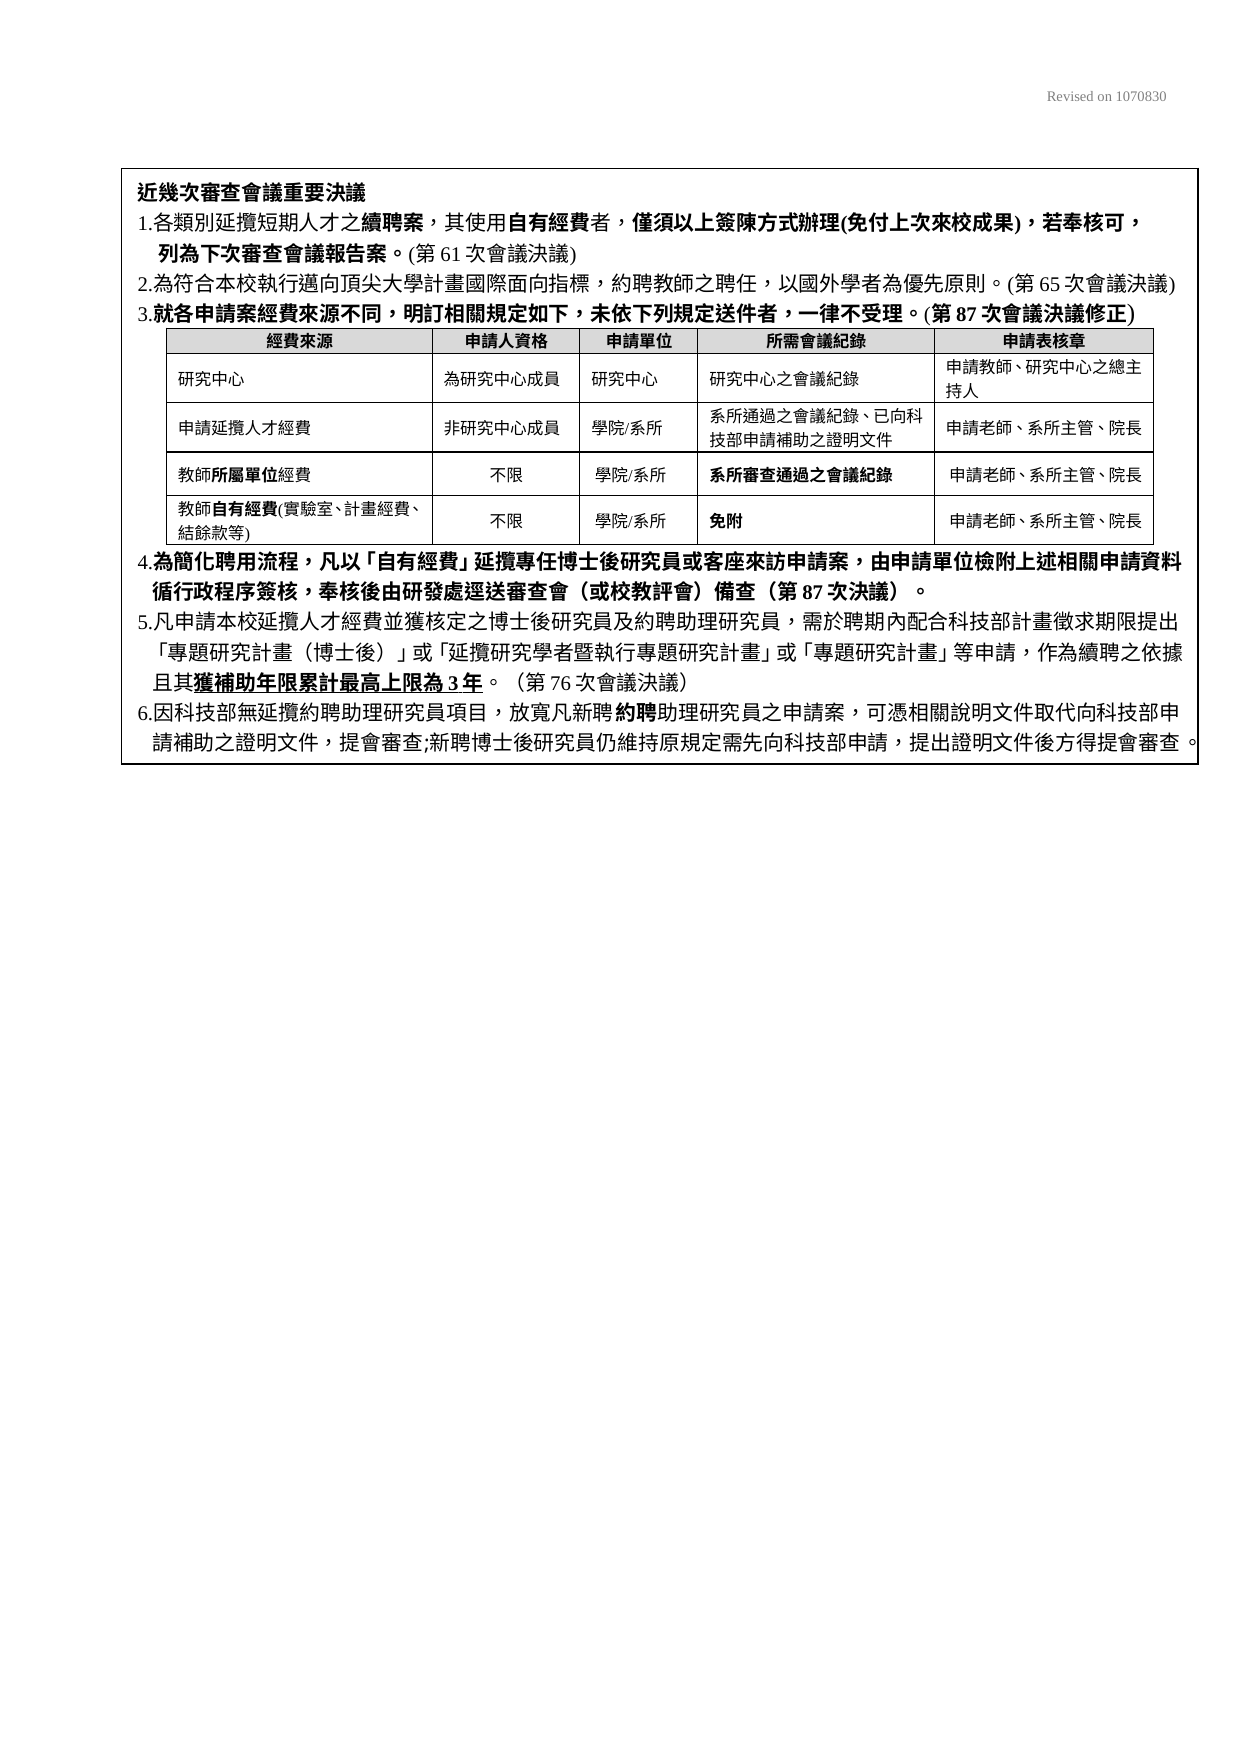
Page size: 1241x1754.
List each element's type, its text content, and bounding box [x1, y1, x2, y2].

table_header 申請人資格 [433, 329, 579, 353]
table_cell 申請老師、系所主管、院長 [935, 453, 1153, 495]
table_header 申請單位 [580, 329, 697, 353]
table_cell 教師自有經費(實驗室、計畫經費、結餘款等) [167, 496, 432, 544]
table_cell 研究中心 [580, 354, 697, 402]
table_cell 申請教師、研究中心之總主持人 [935, 354, 1153, 402]
table_cell 學院/系所 [580, 496, 697, 544]
table_cell 學院/系所 [580, 453, 697, 495]
table_cell 為研究中心成員 [433, 354, 579, 402]
text 6.因科技部無延攬約聘助理研究員項目，放寬凡新聘約聘助理研究員之申請案，可憑相關說明文件取代向科技部申請補助之證明文件，提會審查;新聘博士後研究員仍維持原規定需先向科技部申請，提出證明文件後方得提會審查。（第76次會議決議） [137, 696, 1182, 756]
text 2.為符合本校執行邁向頂尖大學計畫國際面向指標，約聘教師之聘任，以國外學者為優先原則。(第65次會議決議) [137, 267, 1182, 297]
table_header 經費來源 [167, 329, 432, 353]
text 5.凡申請本校延攬人才經費並獲核定之博士後研究員及約聘助理研究員，需於聘期內配合科技部計畫徵求期限提出「專題研究計畫（博士後）」或「延攬研究學者暨執行專題研究計畫」或「專題研究計畫」等申請，作為續聘之依據且其獲補助年限累計最高上限為3年。（第76次會議決議） [137, 606, 1182, 696]
text 近幾次審查會議重要決議 [137, 176, 1182, 207]
table_cell 申請老師、系所主管、院長 [935, 403, 1153, 451]
text 列為下次審查會議報告案。(第61次會議決議) [137, 237, 1182, 267]
table_cell 系所審查通過之會議紀錄 [698, 453, 934, 495]
table_cell 研究中心之會議紀錄 [698, 354, 934, 402]
table_cell 系所通過之會議紀錄、已向科技部申請補助之證明文件 [698, 403, 934, 451]
text 3.就各申請案經費來源不同，明訂相關規定如下，未依下列規定送件者，一律不受理。(第87次會議決議修正) [137, 297, 1182, 327]
table_header 所需會議紀錄 [698, 329, 934, 353]
table_cell 教師所屬單位經費 [167, 453, 432, 495]
text 4.為簡化聘用流程，凡以「自有經費」延攬專任博士後研究員或客座來訪申請案，由申請單位檢附上述相關申請資料循行政程序簽核，奉核後由研發處逕送審查會（或校教評會）備查（第87次決議）。 [137, 545, 1182, 606]
table_cell 非研究中心成員 [433, 403, 579, 451]
table_cell 免附 [698, 496, 934, 544]
table_cell 申請延攬人才經費 [167, 403, 432, 451]
table_cell 申請老師、系所主管、院長 [935, 496, 1153, 544]
table_header 申請表核章 [935, 329, 1153, 353]
table_cell 不限 [433, 496, 579, 544]
table_cell 研究中心 [167, 354, 432, 402]
table_cell 學院/系所 [580, 403, 697, 451]
text 1.各類別延攬短期人才之續聘案，其使用自有經費者，僅須以上簽陳方式辦理(免付上次來校成果)，若奉核可， [137, 207, 1182, 237]
table_cell 不限 [433, 453, 579, 495]
